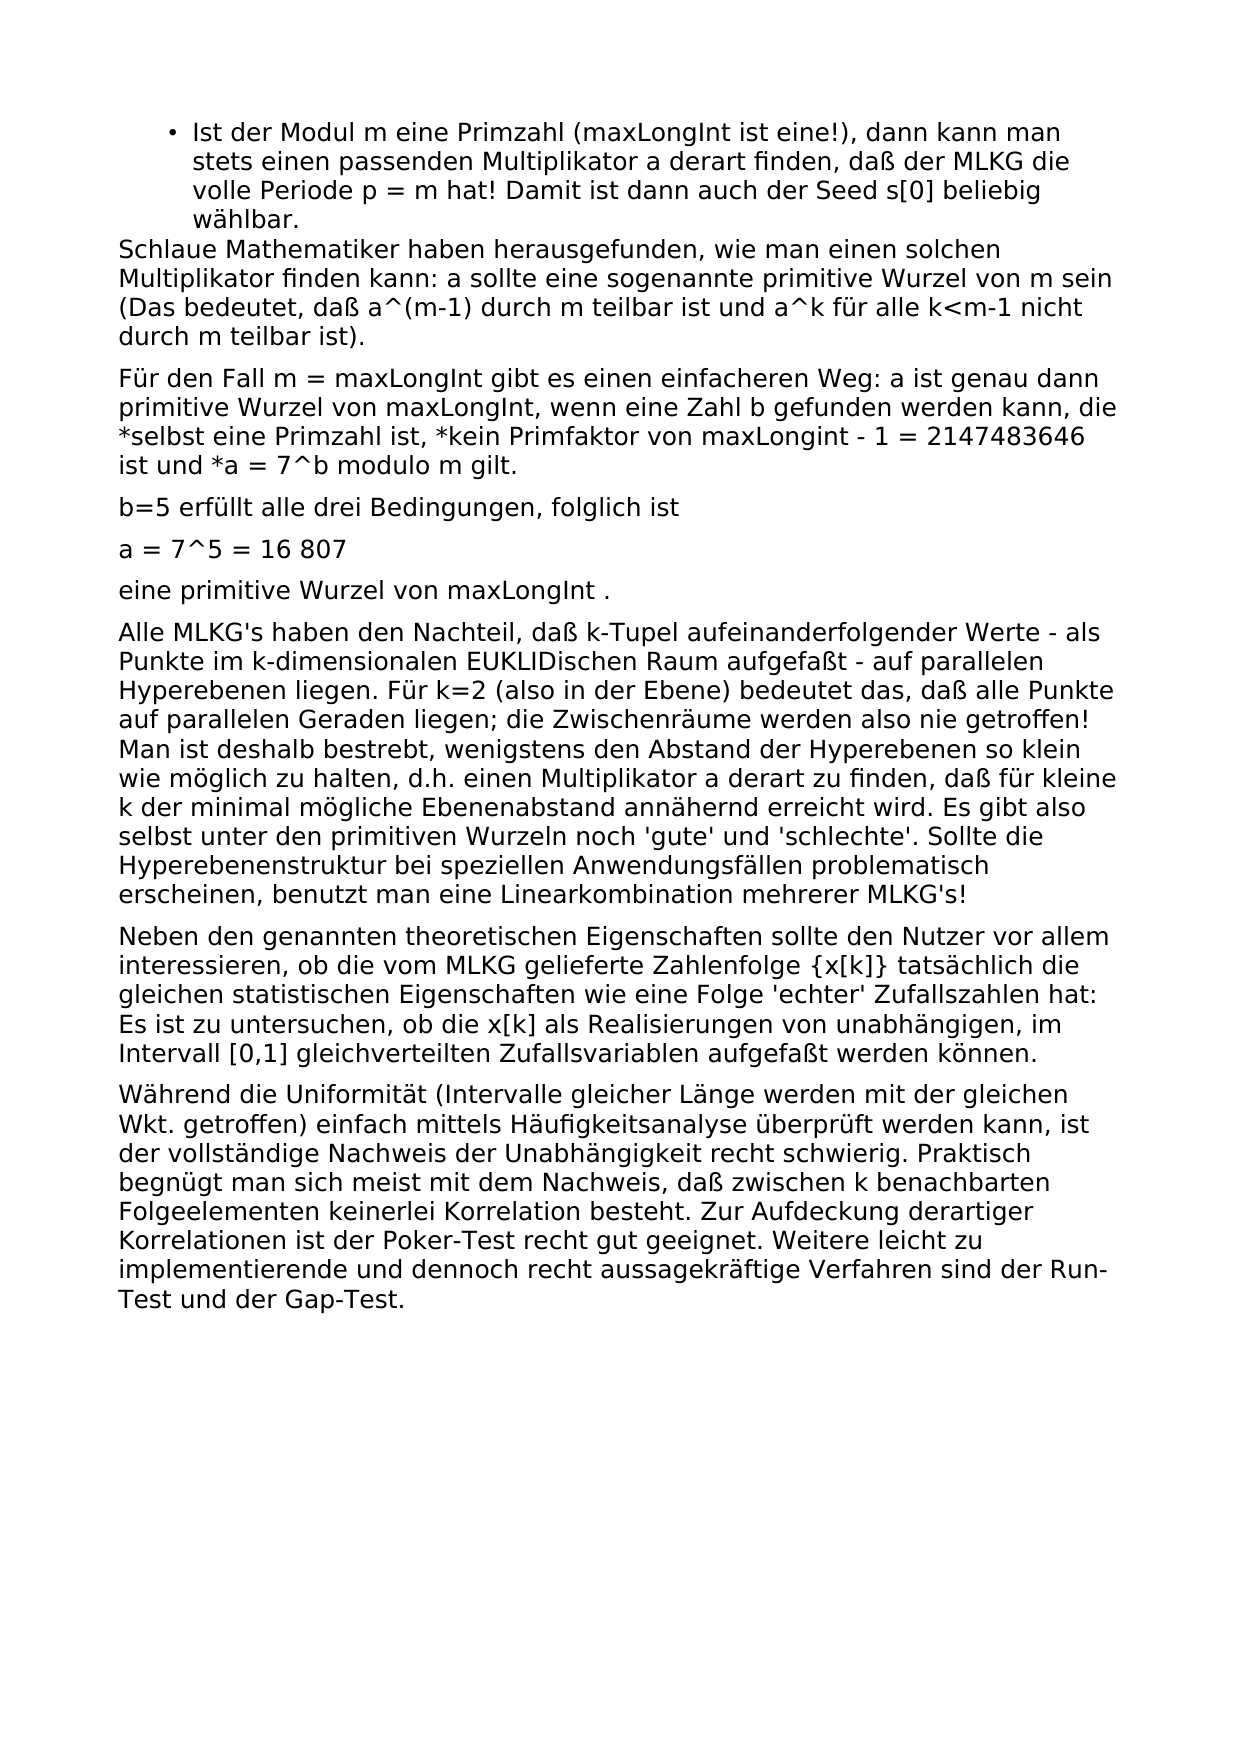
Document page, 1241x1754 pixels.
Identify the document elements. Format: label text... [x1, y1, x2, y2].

text Schlaue Mathematiker haben herausgefunden, wie man einen solchen Multiplikator finden kann: a sollte eine sogenannte primitive Wurzel von m sein (Das bedeutet, daß a^(m-1) durch m teilbar ist und a^k für alle k<m-1 nicht durch m teilbar ist). [118, 235, 1122, 351]
text eine primitive Wurzel von maxLongInt . [118, 576, 1122, 606]
text Für den Fall m = maxLongInt gibt es einen einfacheren Weg: a ist genau dann primitive Wurzel von maxLongInt, wenn eine Zahl b gefunden werden kann, die *selbst eine Primzahl ist, *kein Primfaktor von maxLongint - 1 = 2147483646 ist und *a = 7^b modulo m gilt. [118, 364, 1122, 481]
text Alle MLKG's haben den Nachteil, daß k-Tupel aufeinanderfolgender Werte - als Punkte im k-dimensionalen EUKLIDischen Raum aufgefaßt - auf parallelen Hyperebenen liegen. Für k=2 (also in der Ebene) bedeutet das, daß alle Punkte auf parallelen Geraden liegen; die Zwischenräume werden also nie getroffen! Man ist deshalb bestrebt, wenigstens den Abstand der Hyperebenen so klein wie möglich zu halten, d.h. einen Multiplikator a derart zu finden, daß für kleine k der minimal mögliche Ebenenabstand annähernd erreicht wird. Es gibt also selbst unter den primitiven Wurzeln noch 'gute' und 'schlechte'. Sollte die Hyperebenenstruktur bei speziellen Anwendungsfällen problematisch erscheinen, benutzt man eine Linearkombination mehrerer MLKG's! [118, 618, 1122, 910]
text a = 7^5 = 16 807 [118, 535, 1122, 564]
text Neben den genannten theoretischen Eigenschaften sollte den Nutzer vor allem interessieren, ob die vom MLKG gelieferte Zahlenfolge {x[k]} tatsächlich die gleichen statistischen Eigenschaften wie eine Folge 'echter' Zufallszahlen hat: Es ist zu untersuchen, ob die x[k] als Realisierungen von unabhängigen, im Intervall [0,1] gleichverteilten Zufallsvariablen aufgefaßt werden können. [118, 922, 1122, 1068]
list Ist der Modul m eine Primzahl (maxLongInt ist eine!), dann kann man stets einen passenden Multiplikator a derart finden, daß der MLKG die volle Periode p = m hat! Damit ist dann auch der Seed s[0] beliebig wählbar. [177, 118, 1122, 235]
text b=5 erfüllt alle drei Bedingungen, folglich ist [118, 493, 1122, 522]
text Während die Uniformität (Intervalle gleicher Länge werden mit der gleichen Wkt. getroffen) einfach mittels Häufigkeitsanalyse überprüft werden kann, ist der vollständige Nachweis der Unabhängigkeit recht schwierig. Praktisch begnügt man sich meist mit dem Nachweis, daß zwischen k benachbarten Folgeelementen keinerlei Korrelation besteht. Zur Aufdeckung derartiger Korrelationen ist der Poker-Test recht gut geeignet. Weitere leicht zu implementierende und dennoch recht aussagekräftige Verfahren sind der Run-Test und der Gap-Test. [118, 1081, 1122, 1314]
